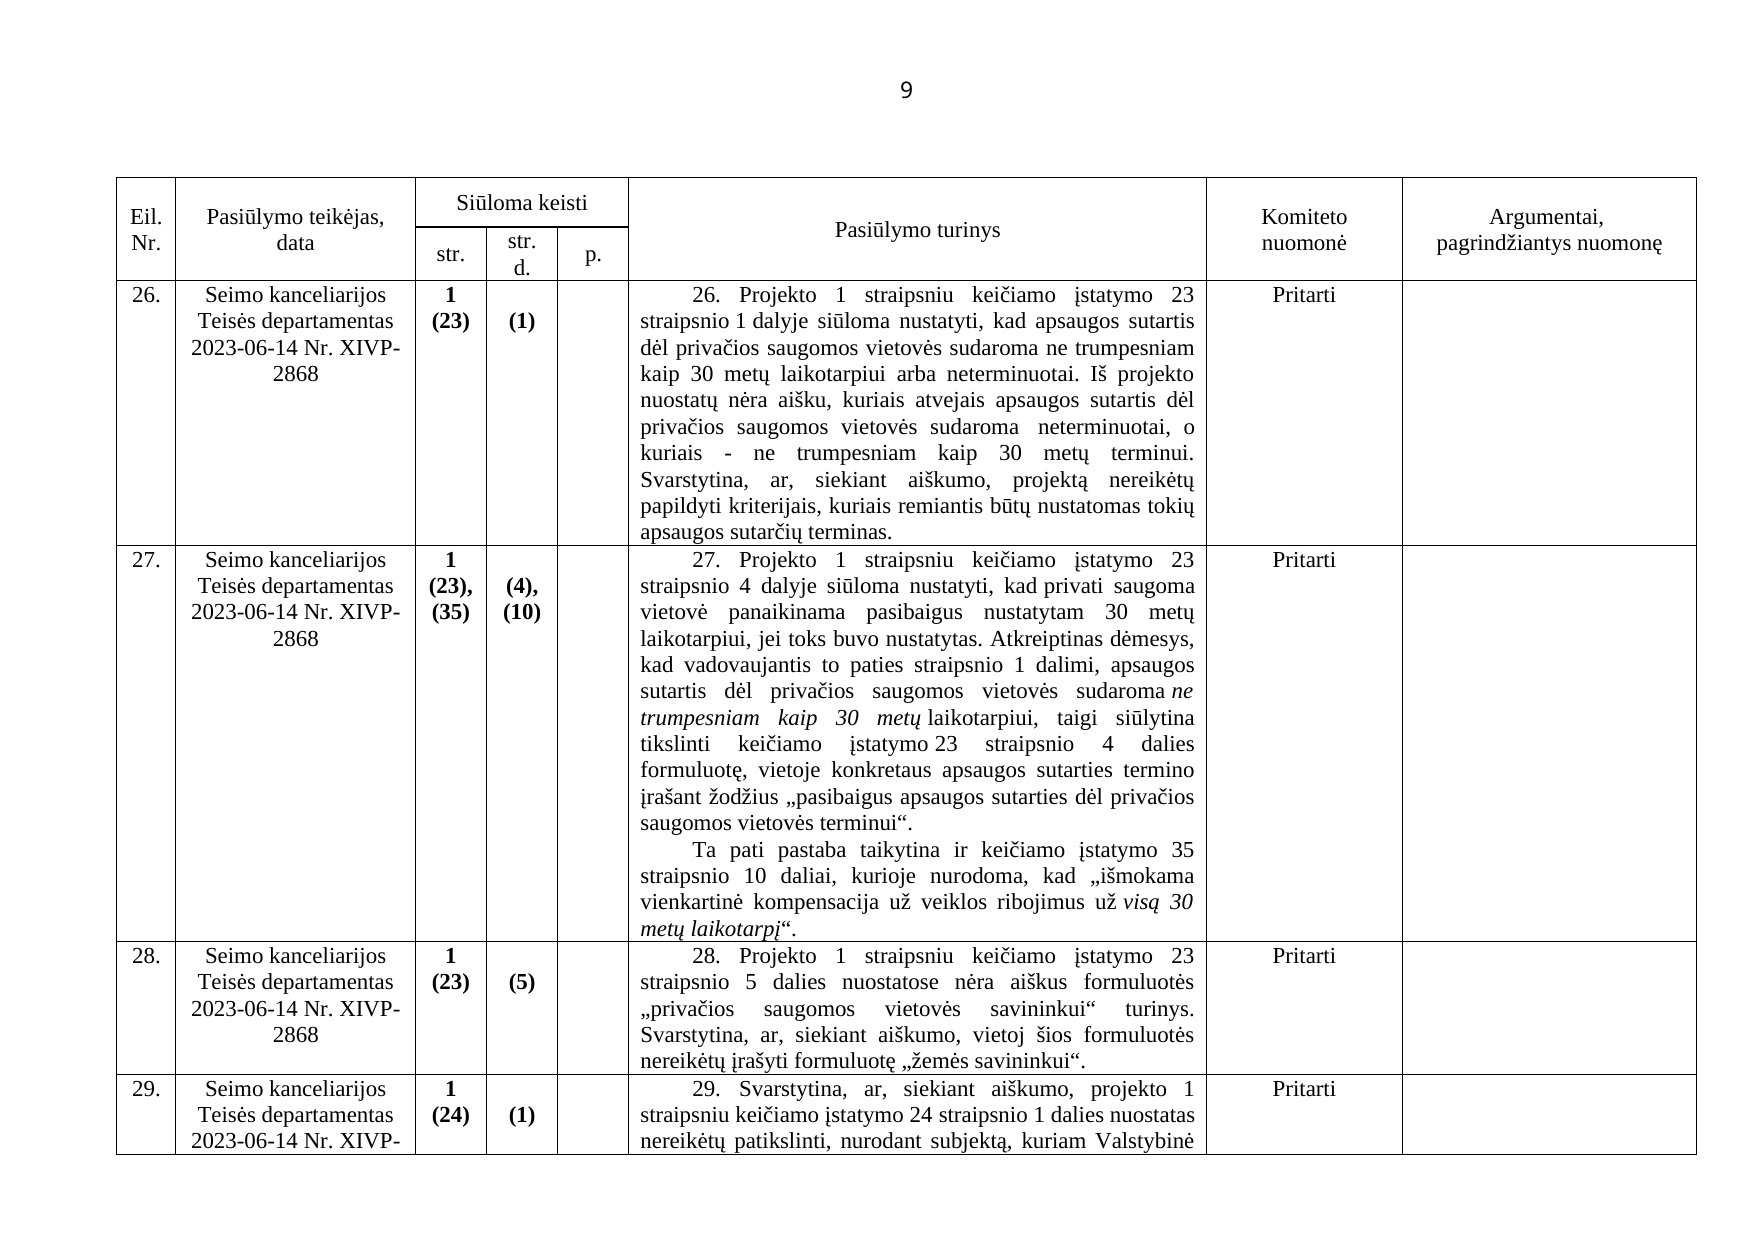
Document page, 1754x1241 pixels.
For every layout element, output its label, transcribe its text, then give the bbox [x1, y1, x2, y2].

table_cell 1 (24) [416, 1075, 486, 1154]
table_header Komiteto nuomonė [1207, 178, 1402, 280]
table_cell [1403, 281, 1696, 545]
table_header Pasiūlymo turinys [629, 178, 1206, 280]
table_cell [1403, 1075, 1696, 1154]
table_header Siūloma keisti [416, 178, 628, 226]
table_cell (4), (10) [487, 546, 557, 941]
table_cell Pritarti [1207, 281, 1402, 545]
table_cell 26. [117, 281, 175, 545]
table_cell Seimo kanceliarijos Teisės departamentas 2023-06-14 Nr. XIVP-2868 [176, 281, 415, 545]
table_cell Pritarti [1207, 942, 1402, 1074]
table_cell Seimo kanceliarijos Teisės departamentas 2023-06-14 Nr. XIVP-2868 [176, 546, 415, 941]
table_cell 27. Projekto 1 straipsniu keičiamo įstatymo 23 straipsnio 4 dalyje siūloma nustatyti, kad privati saugoma vietovė panaikinama pasibaigus nustatytam 30 metų laikotarpiui, jei toks buvo nustatytas. Atkreiptinas dėmesys, kad vadovaujantis to paties straipsnio 1 dalimi, apsaugos sutartis dėl privačios saugomos vietovės sudaroma ne trumpesniam kaip 30 metų laikotarpiui, taigi siūlytina tikslinti keičiamo įstatymo 23 straipsnio 4 dalies formuluotę, vietoje konkretaus apsaugos sutarties termino įrašant žodžius „pasibaigus apsaugos sutarties dėl privačios saugomos vietovės terminui“. Ta pati pastaba taikytina ir keičiamo įstatymo 35 straipsnio 10 daliai, kurioje nurodoma, kad „išmokama vienkartinė kompensacija už veiklos ribojimus už visą 30 metų laikotarpį“. [629, 546, 1206, 941]
table_cell 27. [117, 546, 175, 941]
table_header Eil. Nr. [117, 178, 175, 280]
table_header Pasiūlymo teikėjas, data [176, 178, 415, 280]
table_cell [558, 942, 628, 1074]
table_cell Pritarti [1207, 546, 1402, 941]
table_cell 1 (23), (35) [416, 546, 486, 941]
table_cell 29. [117, 1075, 175, 1154]
table_cell Seimo kanceliarijos Teisės departamentas 2023-06-14 Nr. XIVP-2868 [176, 942, 415, 1074]
table_cell 26. Projekto 1 straipsniu keičiamo įstatymo 23 straipsnio 1 dalyje siūloma nustatyti, kad apsaugos sutartis dėl privačios saugomos vietovės sudaroma ne trumpesniam kaip 30 metų laikotarpiui arba neterminuotai. Iš projekto nuostatų nėra aišku, kuriais atvejais apsaugos sutartis dėl privačios saugomos vietovės sudaroma neterminuotai, o kuriais - ne trumpesniam kaip 30 metų terminui. Svarstytina, ar, siekiant aiškumo, projektą nereikėtų papildyti kriterijais, kuriais remiantis būtų nustatomas tokių apsaugos sutarčių terminas. [629, 281, 1206, 545]
table_cell [558, 546, 628, 941]
table_cell [558, 1075, 628, 1154]
table_cell 28. Projekto 1 straipsniu keičiamo įstatymo 23 straipsnio 5 dalies nuostatose nėra aiškus formuluotės „privačios saugomos vietovės savininkui“ turinys. Svarstytina, ar, siekiant aiškumo, vietoj šios formuluotės nereikėtų įrašyti formuluotę „žemės savininkui“. [629, 942, 1206, 1074]
table_cell 1 (23) [416, 942, 486, 1074]
table_cell (1) [487, 1075, 557, 1154]
table_cell (5) [487, 942, 557, 1074]
table_cell str. [416, 228, 486, 280]
table_cell str. d. [487, 228, 557, 280]
table_header Argumentai, pagrindžiantys nuomonę [1403, 178, 1696, 280]
table_cell [1403, 942, 1696, 1074]
table_cell 1 (23) [416, 281, 486, 545]
table_cell (1) [487, 281, 557, 545]
table_cell p. [558, 228, 628, 280]
table_cell Seimo kanceliarijos Teisės departamentas 2023-06-14 Nr. XIVP- [176, 1075, 415, 1154]
table_cell 29. Svarstytina, ar, siekiant aiškumo, projekto 1 straipsniu keičiamo įstatymo 24 straipsnio 1 dalies nuostatas nereikėtų patikslinti, nurodant subjektą, kuriam Valstybinė [629, 1075, 1206, 1154]
table_cell [558, 281, 628, 545]
table_cell Pritarti [1207, 1075, 1402, 1154]
table_cell 28. [117, 942, 175, 1074]
table_cell [1403, 546, 1696, 941]
